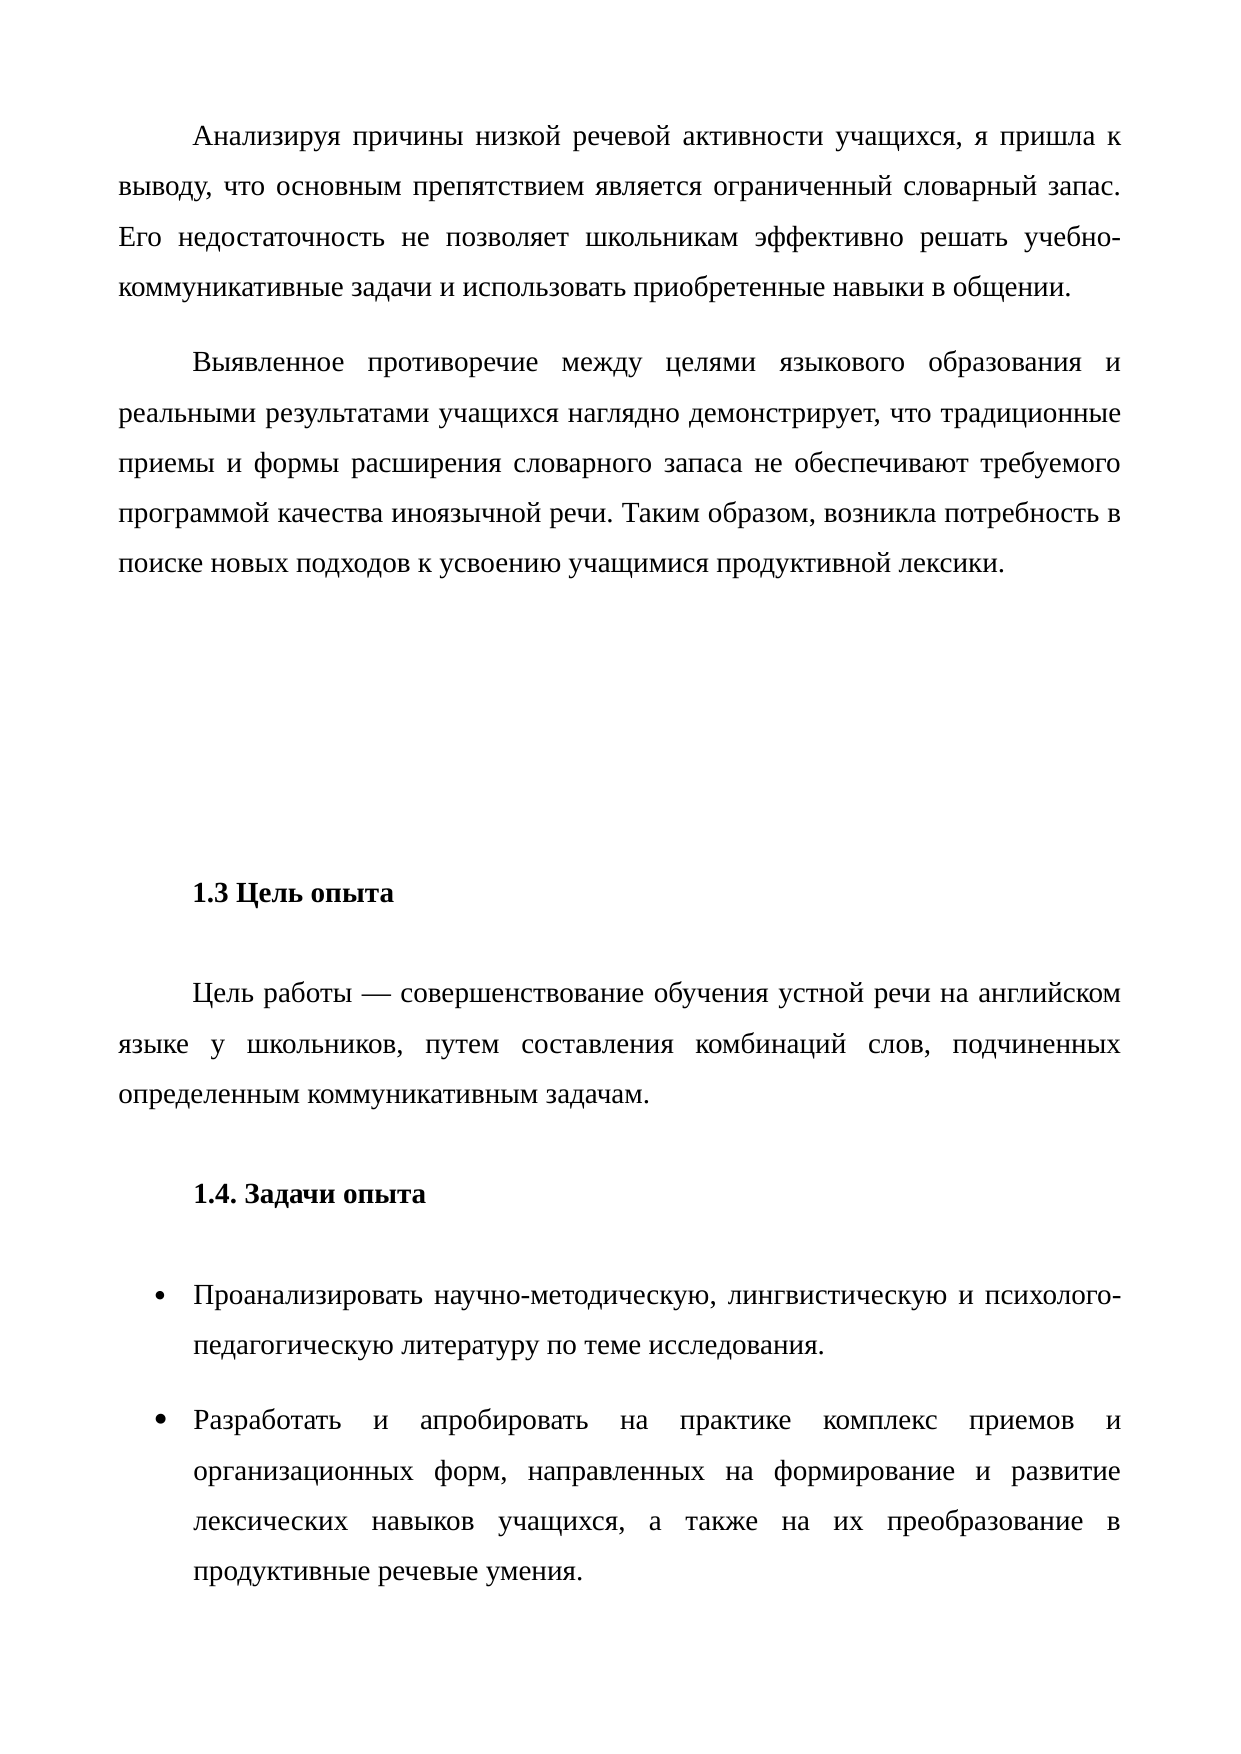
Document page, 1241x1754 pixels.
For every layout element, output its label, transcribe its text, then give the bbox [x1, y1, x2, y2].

text 1.3 Цель опыта [118, 875, 1122, 909]
text Цель работы — совершенствование обучения устной речи на английском языке у школьников, путем составления комбинаций слов, подчиненных определенным коммуникативным задачам. [118, 976, 1122, 1110]
text 1.4. Задачи опыта [193, 1177, 1122, 1210]
text Анализируя причины низкой речевой активности учащихся, я пришла к выводу, что основным препятствием является ограниченный словарный запас. Его недостаточность не позволяет школьникам эффективно решать учебно-коммуникативные задачи и использовать приобретенные навыки в общении. [118, 118, 1122, 303]
list Разработать и апробировать на практике комплекс приемов и организационных форм, направленных на формирование и развитие лексических навыков учащихся, а также на их преобразование в продуктивные речевые умения. [156, 1402, 1122, 1587]
text Выявленное противоречие между целями языкового образования и реальными результатами учащихся наглядно демонстрирует, что традиционные приемы и формы расширения словарного запаса не обеспечивают требуемого программой качества иноязычной речи. Таким образом, возникла потребность в поиске новых подходов к усвоению учащимися продуктивной лексики. [118, 344, 1122, 579]
list Проанализировать научно-методическую, лингвистическую и психолого-педагогическую литературу по теме исследования. [156, 1277, 1122, 1361]
